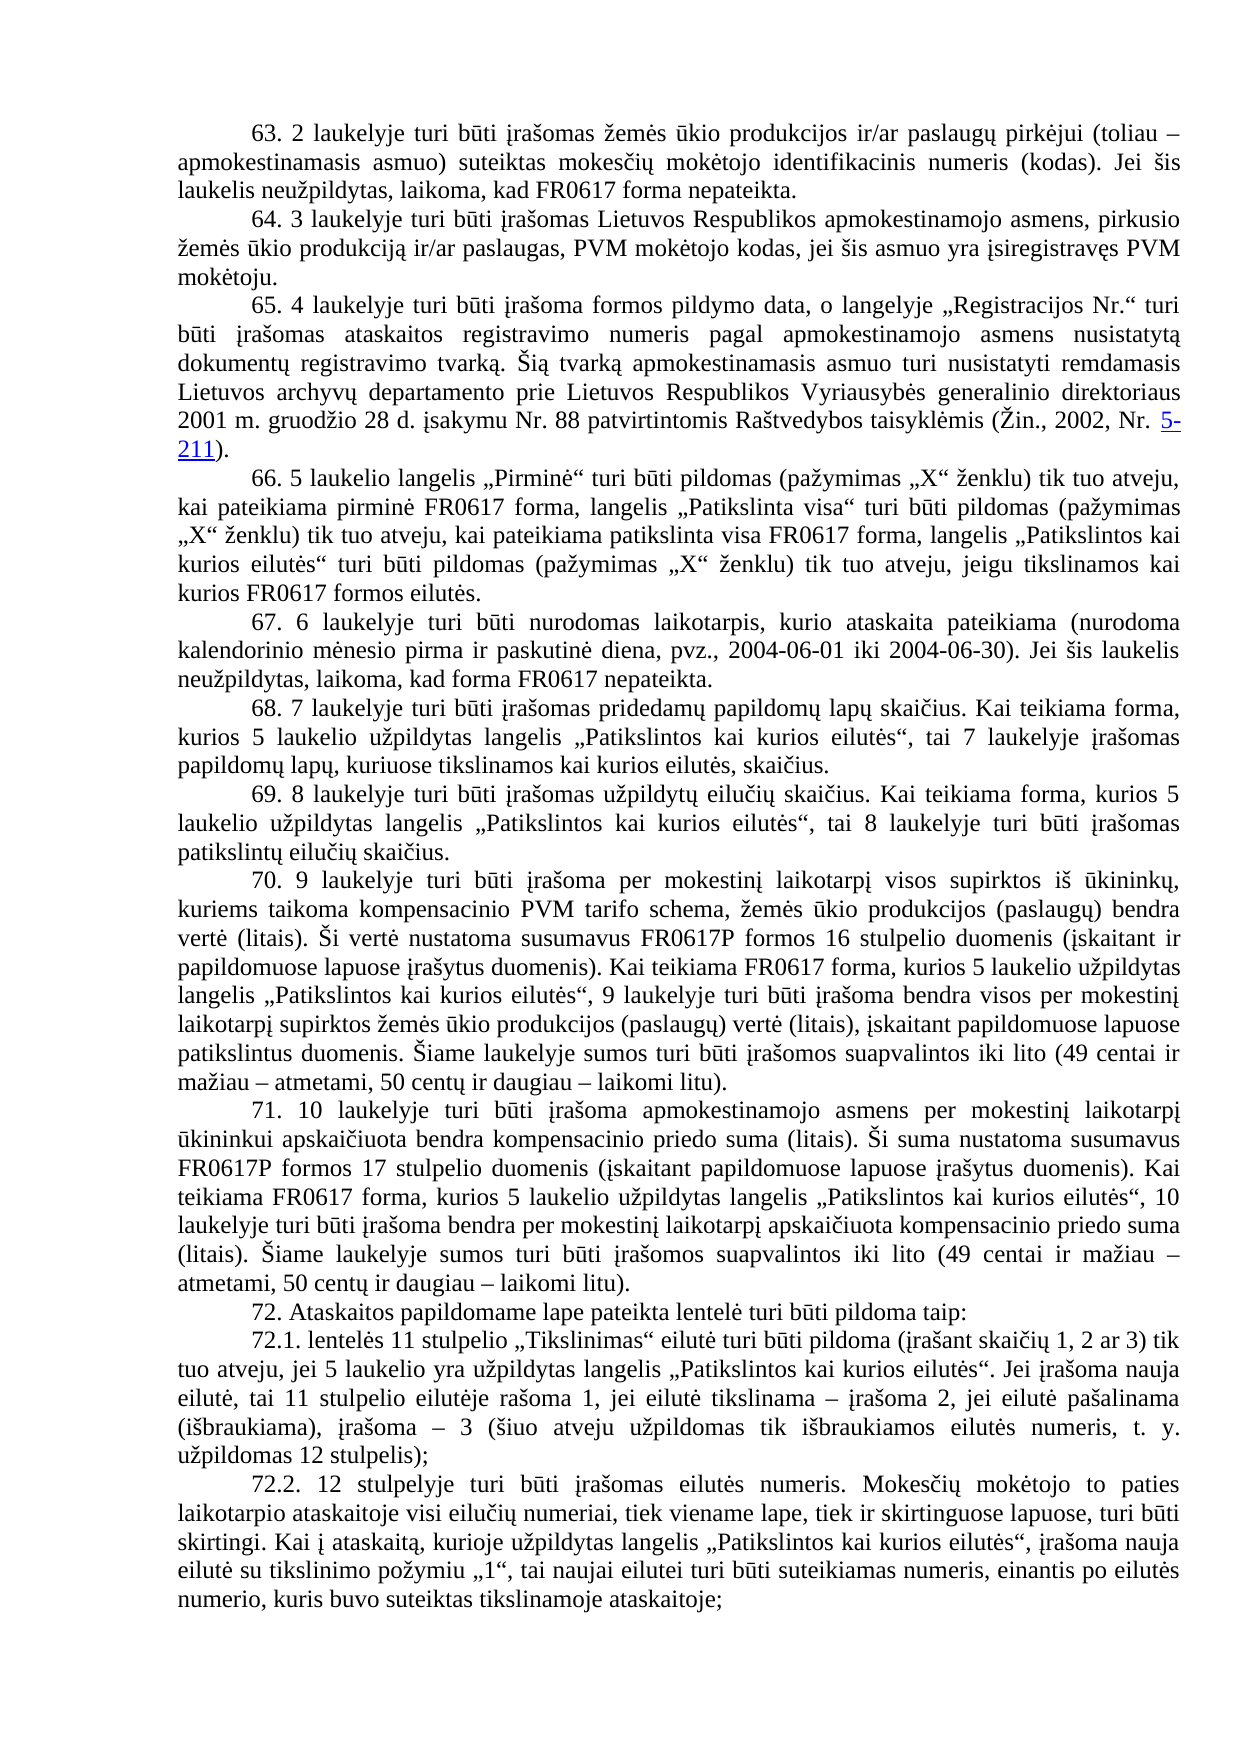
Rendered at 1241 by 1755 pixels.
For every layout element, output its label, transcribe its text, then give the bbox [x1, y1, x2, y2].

text 72.1. lentelės 11 stulpelio „Tikslinimas“ eilutė turi būti pildoma (įrašant skaičių 1, 2 ar 3) tik tuo atveju, jei 5 laukelio yra užpildytas langelis „Patikslintos kai kurios eilutės“. Jei įrašoma nauja eilutė, tai 11 stulpelio eilutėje rašoma 1, jei eilutė tikslinama – įrašoma 2, jei eilutė pašalinama (išbraukiama), įrašoma – 3 (šiuo atveju užpildomas tik išbraukiamos eilutės numeris, t. y. užpildomas 12 stulpelis); [177, 1326, 1181, 1469]
text 63. 2 laukelyje turi būti įrašomas žemės ūkio produkcijos ir/ar paslaugų pirkėjui (toliau – apmokestinamasis asmuo) suteiktas mokesčių mokėtojo identifikacinis numeris (kodas). Jei šis laukelis neužpildytas, laikoma, kad FR0617 forma nepateikta. [177, 118, 1181, 204]
text 72. Ataskaitos papildomame lape pateikta lentelė turi būti pildoma taip: [177, 1297, 1181, 1326]
text 66. 5 laukelio langelis „Pirminė“ turi būti pildomas (pažymimas „X“ ženklu) tik tuo atveju, kai pateikiama pirminė FR0617 forma, langelis „Patikslinta visa“ turi būti pildomas (pažymimas „X“ ženklu) tik tuo atveju, kai pateikiama patikslinta visa FR0617 forma, langelis „Patikslintos kai kurios eilutės“ turi būti pildomas (pažymimas „X“ ženklu) tik tuo atveju, jeigu tikslinamos kai kurios FR0617 formos eilutės. [177, 463, 1181, 607]
text 64. 3 laukelyje turi būti įrašomas Lietuvos Respublikos apmokestinamojo asmens, pirkusio žemės ūkio produkciją ir/ar paslaugas, PVM mokėtojo kodas, jei šis asmuo yra įsiregistravęs PVM mokėtoju. [177, 204, 1181, 291]
text 69. 8 laukelyje turi būti įrašomas užpildytų eilučių skaičius. Kai teikiama forma, kurios 5 laukelio užpildytas langelis „Patikslintos kai kurios eilutės“, tai 8 laukelyje turi būti įrašomas patikslintų eilučių skaičius. [177, 779, 1181, 866]
text 67. 6 laukelyje turi būti nurodomas laikotarpis, kurio ataskaita pateikiama (nurodoma kalendorinio mėnesio pirma ir paskutinė diena, pvz., 2004-06-01 iki 2004-06-30). Jei šis laukelis neužpildytas, laikoma, kad forma FR0617 nepateikta. [177, 607, 1181, 693]
text 65. 4 laukelyje turi būti įrašoma formos pildymo data, o langelyje „Registracijos Nr.“ turi būti įrašomas ataskaitos registravimo numeris pagal apmokestinamojo asmens nusistatytą dokumentų registravimo tvarką. Šią tvarką apmokestinamasis asmuo turi nusistatyti remdamasis Lietuvos archyvų departamento prie Lietuvos Respublikos Vyriausybės generalinio direktoriaus 2001 m. gruodžio 28 d. įsakymu Nr. 88 patvirtintomis Raštvedybos taisyklėmis (Žin., 2002, Nr. 5-211). [177, 291, 1181, 463]
text 71. 10 laukelyje turi būti įrašoma apmokestinamojo asmens per mokestinį laikotarpį ūkininkui apskaičiuota bendra kompensacinio priedo suma (litais). Ši suma nustatoma susumavus FR0617P formos 17 stulpelio duomenis (įskaitant papildomuose lapuose įrašytus duomenis). Kai teikiama FR0617 forma, kurios 5 laukelio užpildytas langelis „Patikslintos kai kurios eilutės“, 10 laukelyje turi būti įrašoma bendra per mokestinį laikotarpį apskaičiuota kompensacinio priedo suma (litais). Šiame laukelyje sumos turi būti įrašomos suapvalintos iki lito (49 centai ir mažiau – atmetami, 50 centų ir daugiau – laikomi litu). [177, 1096, 1181, 1297]
text 72.2. 12 stulpelyje turi būti įrašomas eilutės numeris. Mokesčių mokėtojo to paties laikotarpio ataskaitoje visi eilučių numeriai, tiek viename lape, tiek ir skirtinguose lapuose, turi būti skirtingi. Kai į ataskaitą, kurioje užpildytas langelis „Patikslintos kai kurios eilutės“, įrašoma nauja eilutė su tikslinimo požymiu „1“, tai naujai eilutei turi būti suteikiamas numeris, einantis po eilutės numerio, kuris buvo suteiktas tikslinamoje ataskaitoje; [177, 1469, 1181, 1613]
text 70. 9 laukelyje turi būti įrašoma per mokestinį laikotarpį visos supirktos iš ūkininkų, kuriems taikoma kompensacinio PVM tarifo schema, žemės ūkio produkcijos (paslaugų) bendra vertė (litais). Ši vertė nustatoma susumavus FR0617P formos 16 stulpelio duomenis (įskaitant ir papildomuose lapuose įrašytus duomenis). Kai teikiama FR0617 forma, kurios 5 laukelio užpildytas langelis „Patikslintos kai kurios eilutės“, 9 laukelyje turi būti įrašoma bendra visos per mokestinį laikotarpį supirktos žemės ūkio produkcijos (paslaugų) vertė (litais), įskaitant papildomuose lapuose patikslintus duomenis. Šiame laukelyje sumos turi būti įrašomos suapvalintos iki lito (49 centai ir mažiau – atmetami, 50 centų ir daugiau – laikomi litu). [177, 866, 1181, 1096]
text 68. 7 laukelyje turi būti įrašomas pridedamų papildomų lapų skaičius. Kai teikiama forma, kurios 5 laukelio užpildytas langelis „Patikslintos kai kurios eilutės“, tai 7 laukelyje įrašomas papildomų lapų, kuriuose tikslinamos kai kurios eilutės, skaičius. [177, 693, 1181, 779]
